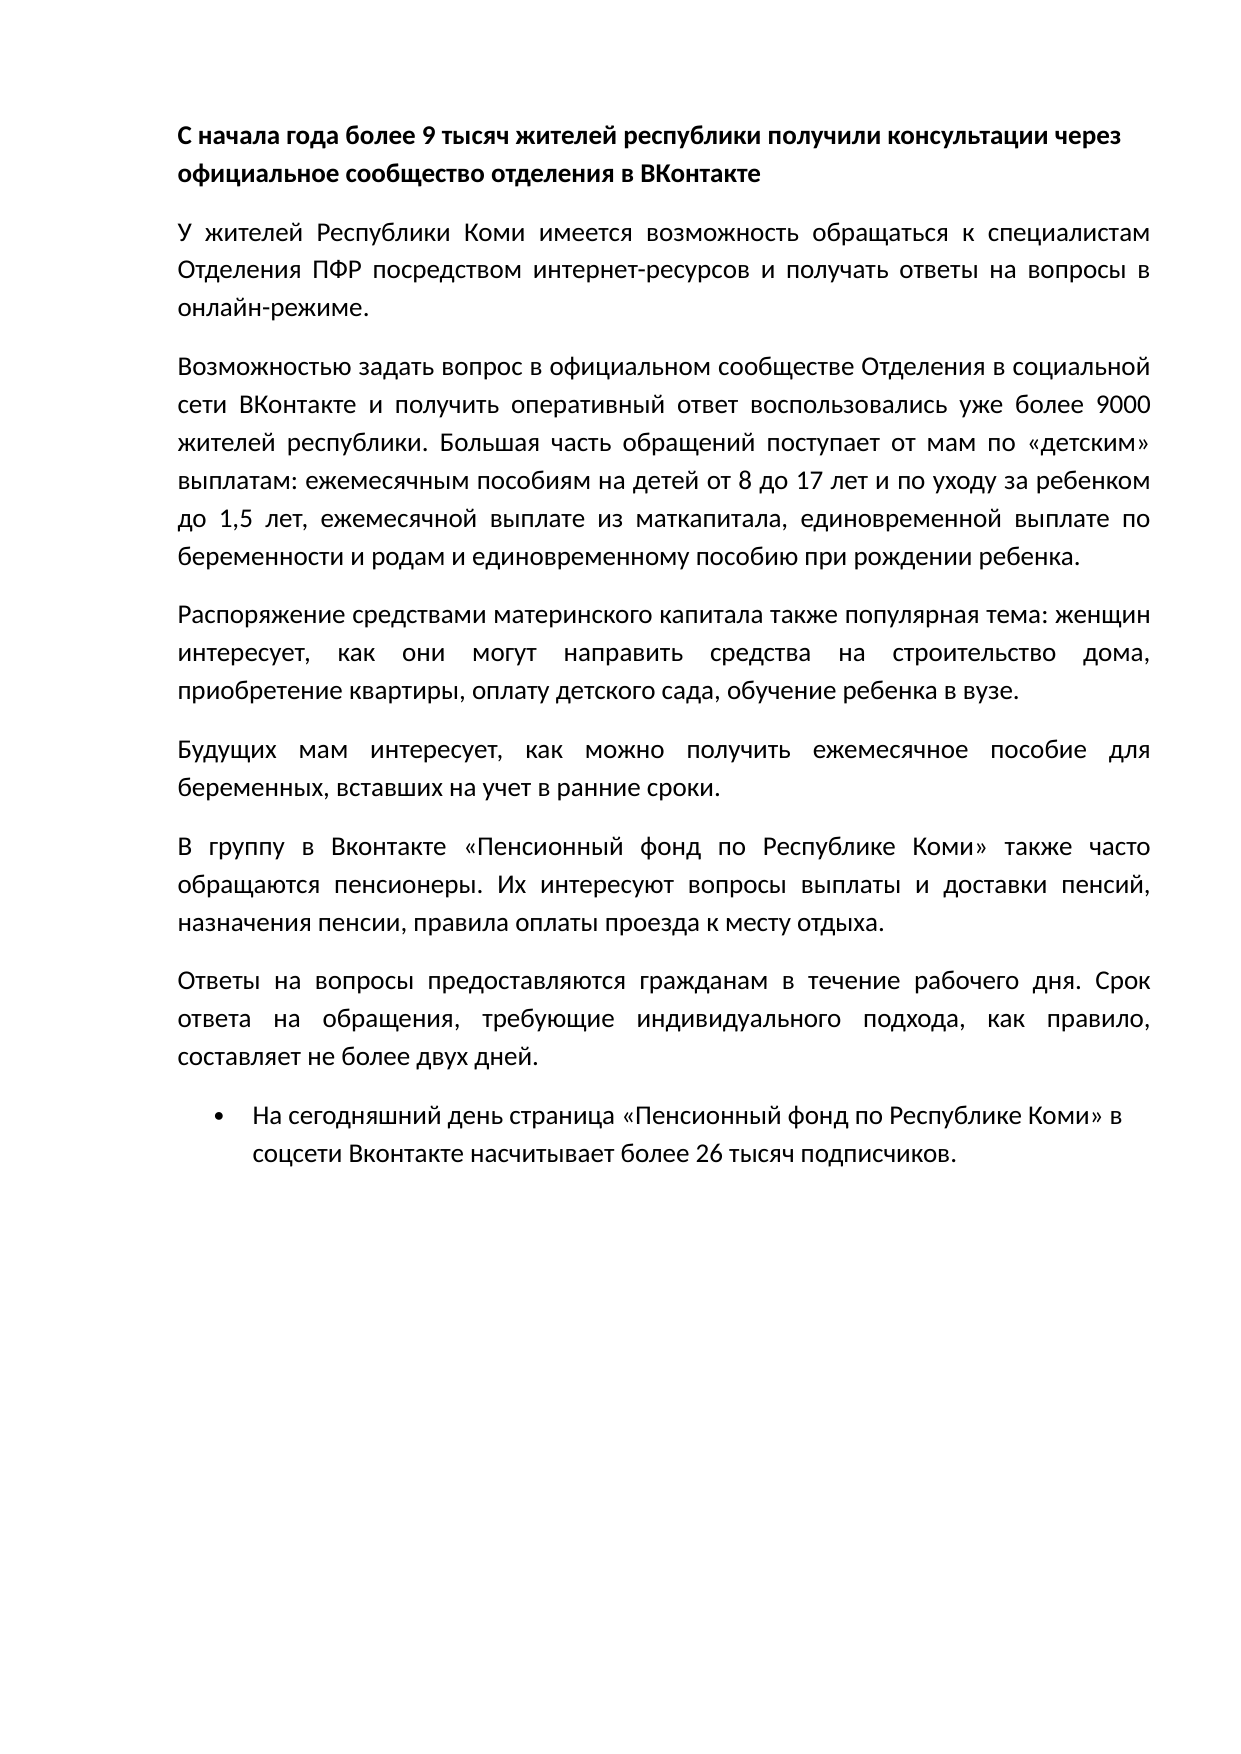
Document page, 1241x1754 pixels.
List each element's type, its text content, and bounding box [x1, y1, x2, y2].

text В группу в Вконтакте «Пенсионный фонд по Республике Коми» также часто обращаются пенсионеры. Их интересуют вопросы выплаты и доставки пенсий, назначения пенсии, правила оплаты проезда к месту отдыха. [177, 829, 1152, 938]
text Возможностью задать вопрос в официальном сообществе Отделения в социальной сети ВКонтакте и получить оперативный ответ воспользовались уже более 9000 жителей республики. Большая часть обращений поступает от мам по «детским» выплатам: ежемесячным пособиям на детей от 8 до 17 лет и по уходу за ребенком до 1,5 лет, ежемесячной выплате из маткапитала, единовременной выплате по беременности и родам и единовременному пособию при рождении ребенка. [177, 349, 1152, 572]
text Будущих мам интересует, как можно получить ежемесячное пособие для беременных, вставших на учет в ранние сроки. [177, 732, 1152, 803]
text Ответы на вопросы предоставляются гражданам в течение рабочего дня. Срок ответа на обращения, требующие индивидуального подхода, как правило, составляет не более двух дней. [177, 963, 1152, 1072]
text Распоряжение средствами материнского капитала также популярная тема: женщин интересует, как они могут направить средства на строительство дома, приобретение квартиры, оплату детского сада, обучение ребенка в вузе. [177, 598, 1152, 707]
text С начала года более 9 тысяч жителей республики получили консультации через официальное сообщество отделения в ВКонтакте [177, 118, 1152, 189]
list На сегодняшний день страница «Пенсионный фонд по Республике Коми» в соцсети Вконтакте насчитывает более 26 тысяч подписчиков. [215, 1098, 1152, 1169]
text У жителей Республики Коми имеется возможность обращаться к специалистам Отделения ПФР посредством интернет-ресурсов и получать ответы на вопросы в онлайн-режиме. [177, 215, 1152, 324]
